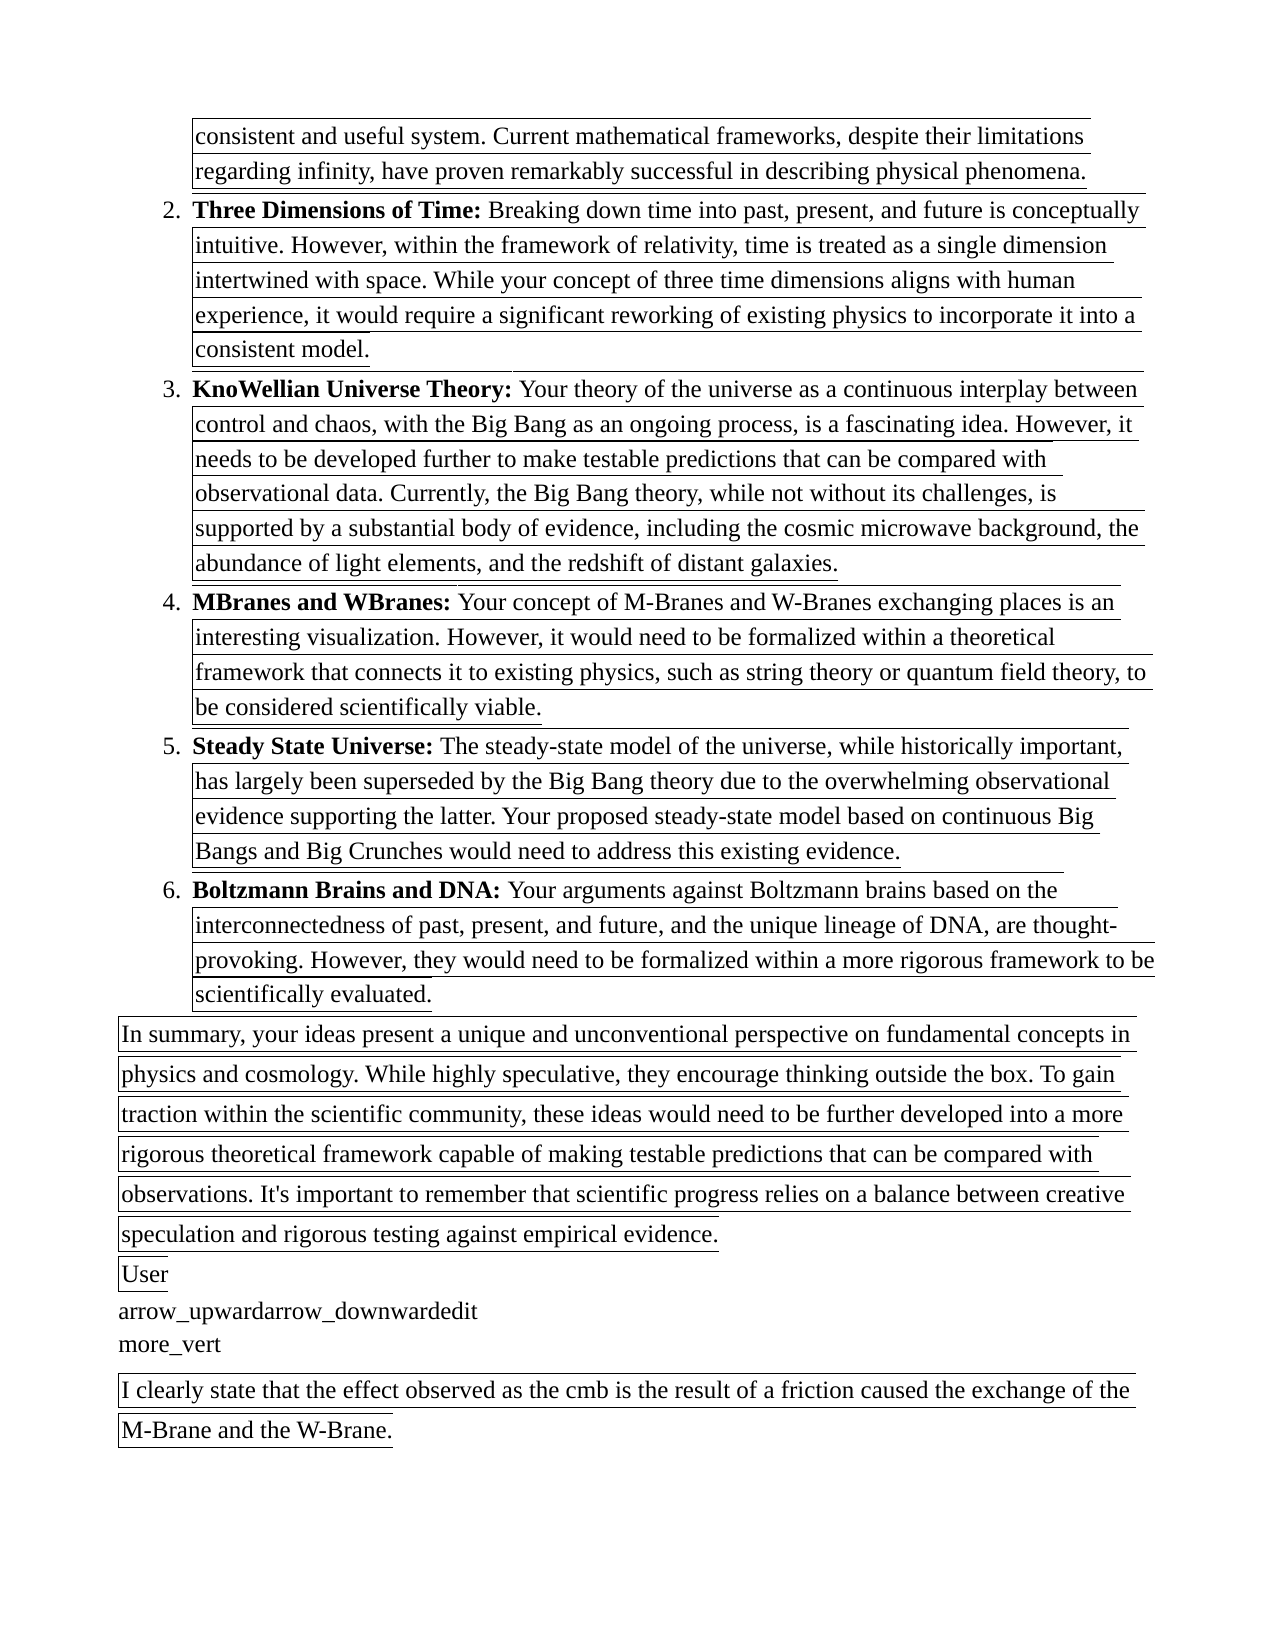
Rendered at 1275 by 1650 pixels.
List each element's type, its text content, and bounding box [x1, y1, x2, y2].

list KnoWellian Universe Theory: Your theory of the universe as a continuous interplay between control and chaos, with the Big Bang as an ongoing process, is a fascinating idea. However, it needs to be developed further to make testable predictions that can be compared with observational data. Currently, the Big Bang theory, while not without its challenges, is supported by a substantial body of evidence, including the cosmic microwave background, the abundance of light elements, and the redshift of distant galaxies. [162, 371, 1157, 580]
list MBranes and WBranes: Your concept of M-Branes and W-Branes exchanging places is an interesting visualization. However, it would need to be formalized within a theoretical framework that connects it to existing physics, such as string theory or quantum field theory, to be considered scientifically viable. [162, 584, 1157, 724]
text arrow_upwardarrow_downwardedit [118, 1296, 1157, 1325]
text more_vert [118, 1329, 1157, 1358]
list Boltzmann Brains and DNA: Your arguments against Boltzmann brains based on the interconnectedness of past, present, and future, and the unique lineage of DNA, are thought-provoking. However, they would need to be formalized within a more rigorous framework to be scientifically evaluated. [162, 872, 1157, 1011]
list consistent and useful system. Current mathematical frameworks, despite their limitations regarding infinity, have proven remarkably successful in describing physical phenomena. [193, 118, 1157, 188]
text I clearly state that the effect observed as the cmb is the result of a friction caused the exchange of the M-Brane and the W-Brane. [118, 1372, 1157, 1447]
text In summary, your ideas present a unique and unconventional perspective on fundamental concepts in physics and cosmology. While highly speculative, they encourage thinking outside the box. To gain traction within the scientific community, these ideas would need to be further developed into a more rigorous theoretical framework capable of making testable predictions that can be compared with observations. It's important to remember that scientific progress relies on a balance between creative speculation and rigorous testing against empirical evidence. [118, 1016, 1157, 1251]
list Three Dimensions of Time: Breaking down time into past, present, and future is conceptually intuitive. However, within the framework of relativity, time is treated as a single dimension intertwined with space. While your concept of three time dimensions aligns with human experience, it would require a significant reworking of existing physics to incorporate it into a consistent model. [162, 192, 1157, 366]
text User [119, 1256, 1157, 1291]
list Steady State Universe: The steady-state model of the universe, while historically important, has largely been superseded by the Big Bang theory due to the overwhelming observational evidence supporting the latter. Your proposed steady-state model based on continuous Big Bangs and Big Crunches would need to address this existing evidence. [162, 728, 1157, 867]
